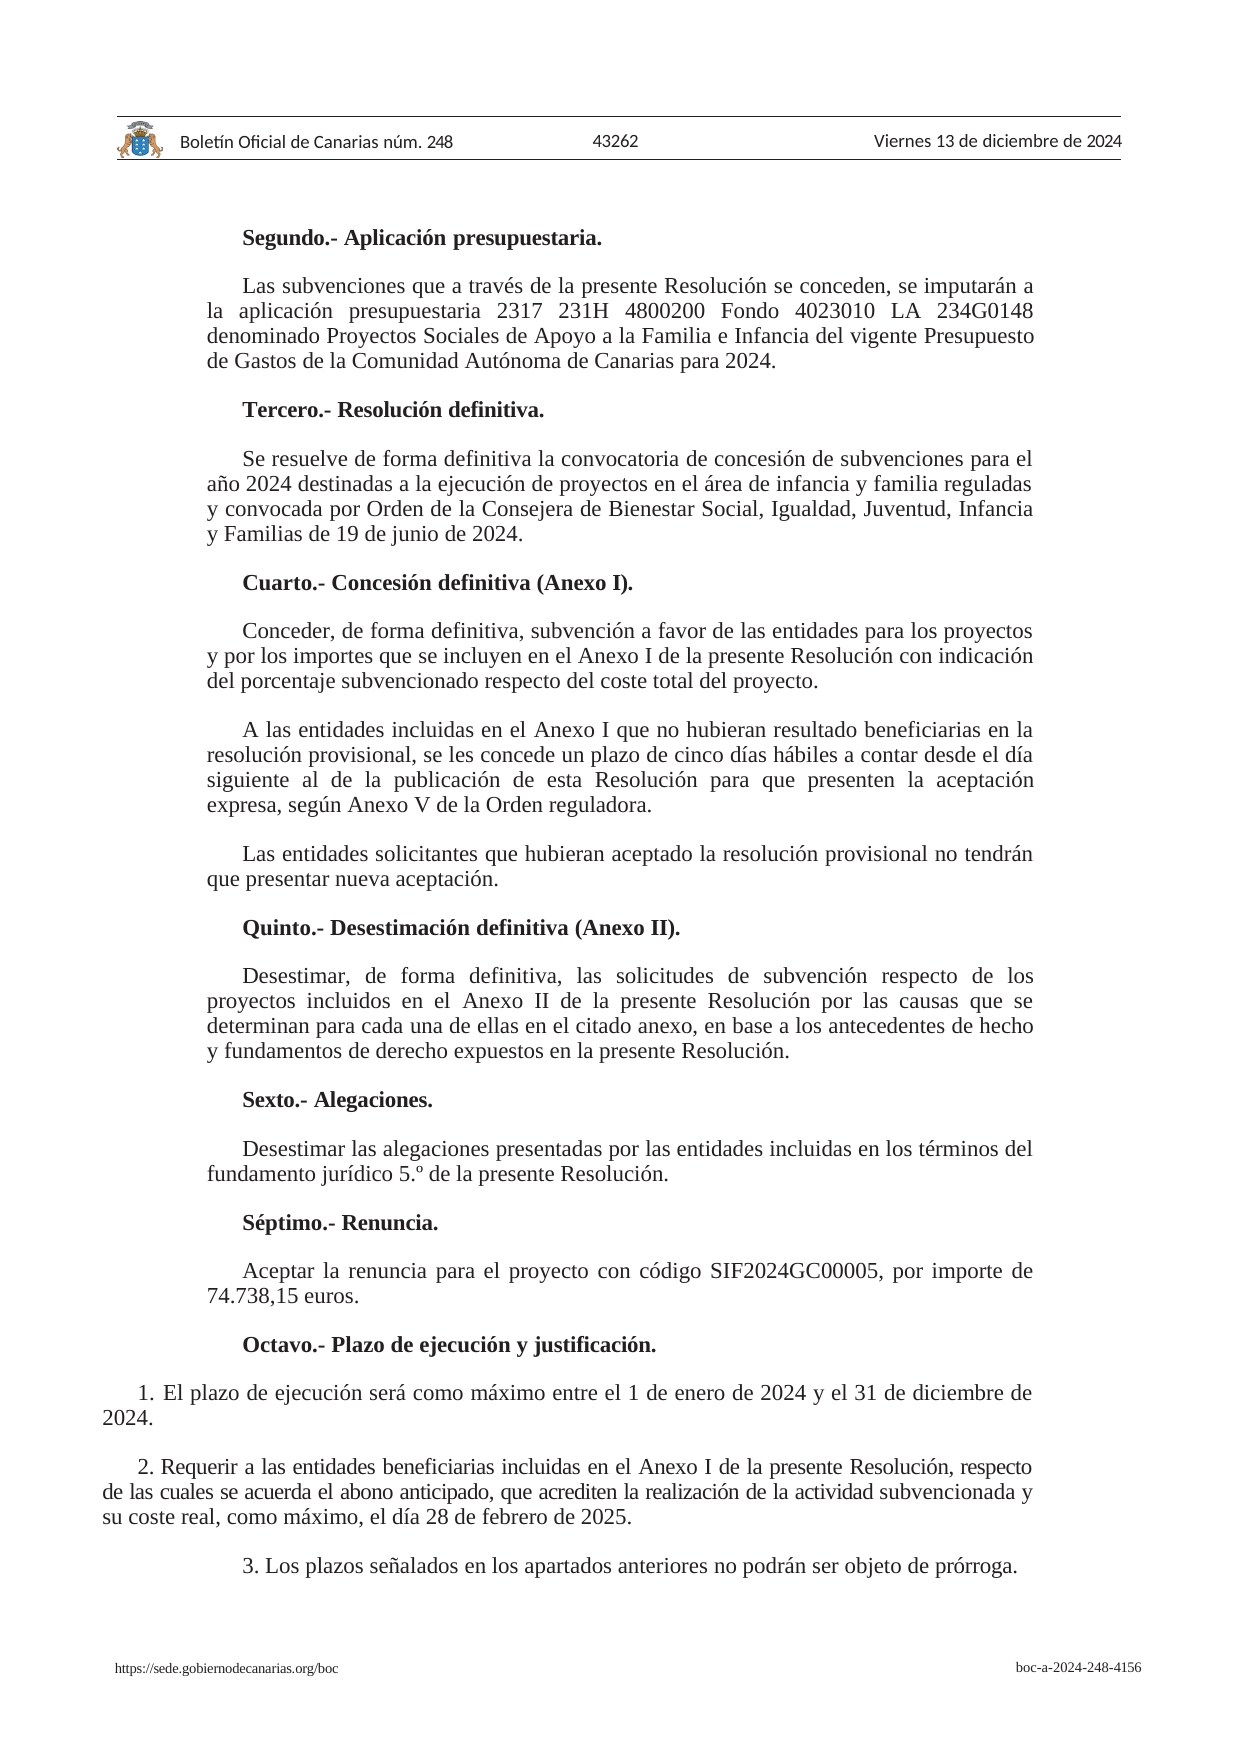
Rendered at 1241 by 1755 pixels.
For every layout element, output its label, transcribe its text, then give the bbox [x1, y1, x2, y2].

text Aceptar la renuncia para el proyecto con código SIF2024GC00005, por importe de 74.738,15 euros. [207, 1258, 1034, 1308]
text Desestimar, de forma definitiva, las solicitudes de subvención respecto de los proyectos incluidos en el Anexo II de la presente Resolución por las causas que se determinan para cada una de ellas en el citado anexo, en base a los antecedentes de hecho y fundamentos de derecho expuestos en la presente Resolución. [207, 963, 1034, 1064]
list Los plazos señalados en los apartados anteriores no podrán ser objeto de prórroga. [242, 1552, 1155, 1578]
text Se resuelve de forma definitiva la convocatoria de concesión de subvenciones para el año 2024 destinadas a la ejecución de proyectos en el área de infancia y familia reguladas y convocada por Orden de la Consejera de Bienestar Social, Igualdad, Juventud, Infancia y Familias de 19 de junio de 2024. [207, 446, 1034, 546]
text Las entidades solicitantes que hubieran aceptado la resolución provisional no tendrán que presentar nueva aceptación. [207, 841, 1034, 891]
subtitle Tercero.- Resolución definitiva. [242, 396, 1155, 423]
subtitle Séptimo.- Renuncia. [242, 1208, 1155, 1235]
text https://sede.gobiernodecanarias.org/boc boc-a-2024-248-4156 [114, 1659, 1155, 1677]
list Requerir a las entidades beneficiarias incluidas en el Anexo I de la presente Resolución, respecto de las cuales se acuerda el abono anticipado, que acrediten la realización de la actividad subvencionada y su coste real, como máximo, el día 28 de febrero de 2025. [102, 1454, 1034, 1529]
subtitle Quinto.- Desestimación definitiva (Anexo II). [242, 914, 1155, 940]
subtitle Segundo.- Aplicación presupuestaria. [242, 224, 1155, 250]
text Desestimar las alegaciones presentadas por las entidades incluidas en los términos del fundamento jurídico 5.º de la presente Resolución. [207, 1136, 1034, 1186]
text Conceder, de forma definitiva, subvención a favor de las entidades para los proyectos y por los importes que se incluyen en el Anexo I de la presente Resolución con indicación del porcentaje subvencionado respecto del coste total del proyecto. [207, 618, 1034, 694]
subtitle Sexto.- Alegaciones. [242, 1086, 1155, 1113]
subtitle Octavo.- Plazo de ejecución y justificación. [242, 1331, 1155, 1357]
text A las entidades incluidas en el Anexo I que no hubieran resultado beneficiarias en la resolución provisional, se les concede un plazo de cinco días hábiles a contar desde el día siguiente al de la publicación de esta Resolución para que presenten la aceptación expresa, según Anexo V de la Orden reguladora. [207, 717, 1034, 818]
text Las subvenciones que a través de la presente Resolución se conceden, se imputarán a la aplicación presupuestaria 2317 231H 4800200 Fondo 4023010 LA 234G0148 denominado Proyectos Sociales de Apoyo a la Familia e Infancia del vigente Presupuesto de Gastos de la Comunidad Autónoma de Canarias para 2024. [207, 273, 1034, 374]
list El plazo de ejecución será como máximo entre el 1 de enero de 2024 y el 31 de diciembre de 2024. [102, 1381, 1034, 1431]
subtitle Cuarto.- Concesión definitiva (Anexo I). [242, 569, 1155, 595]
